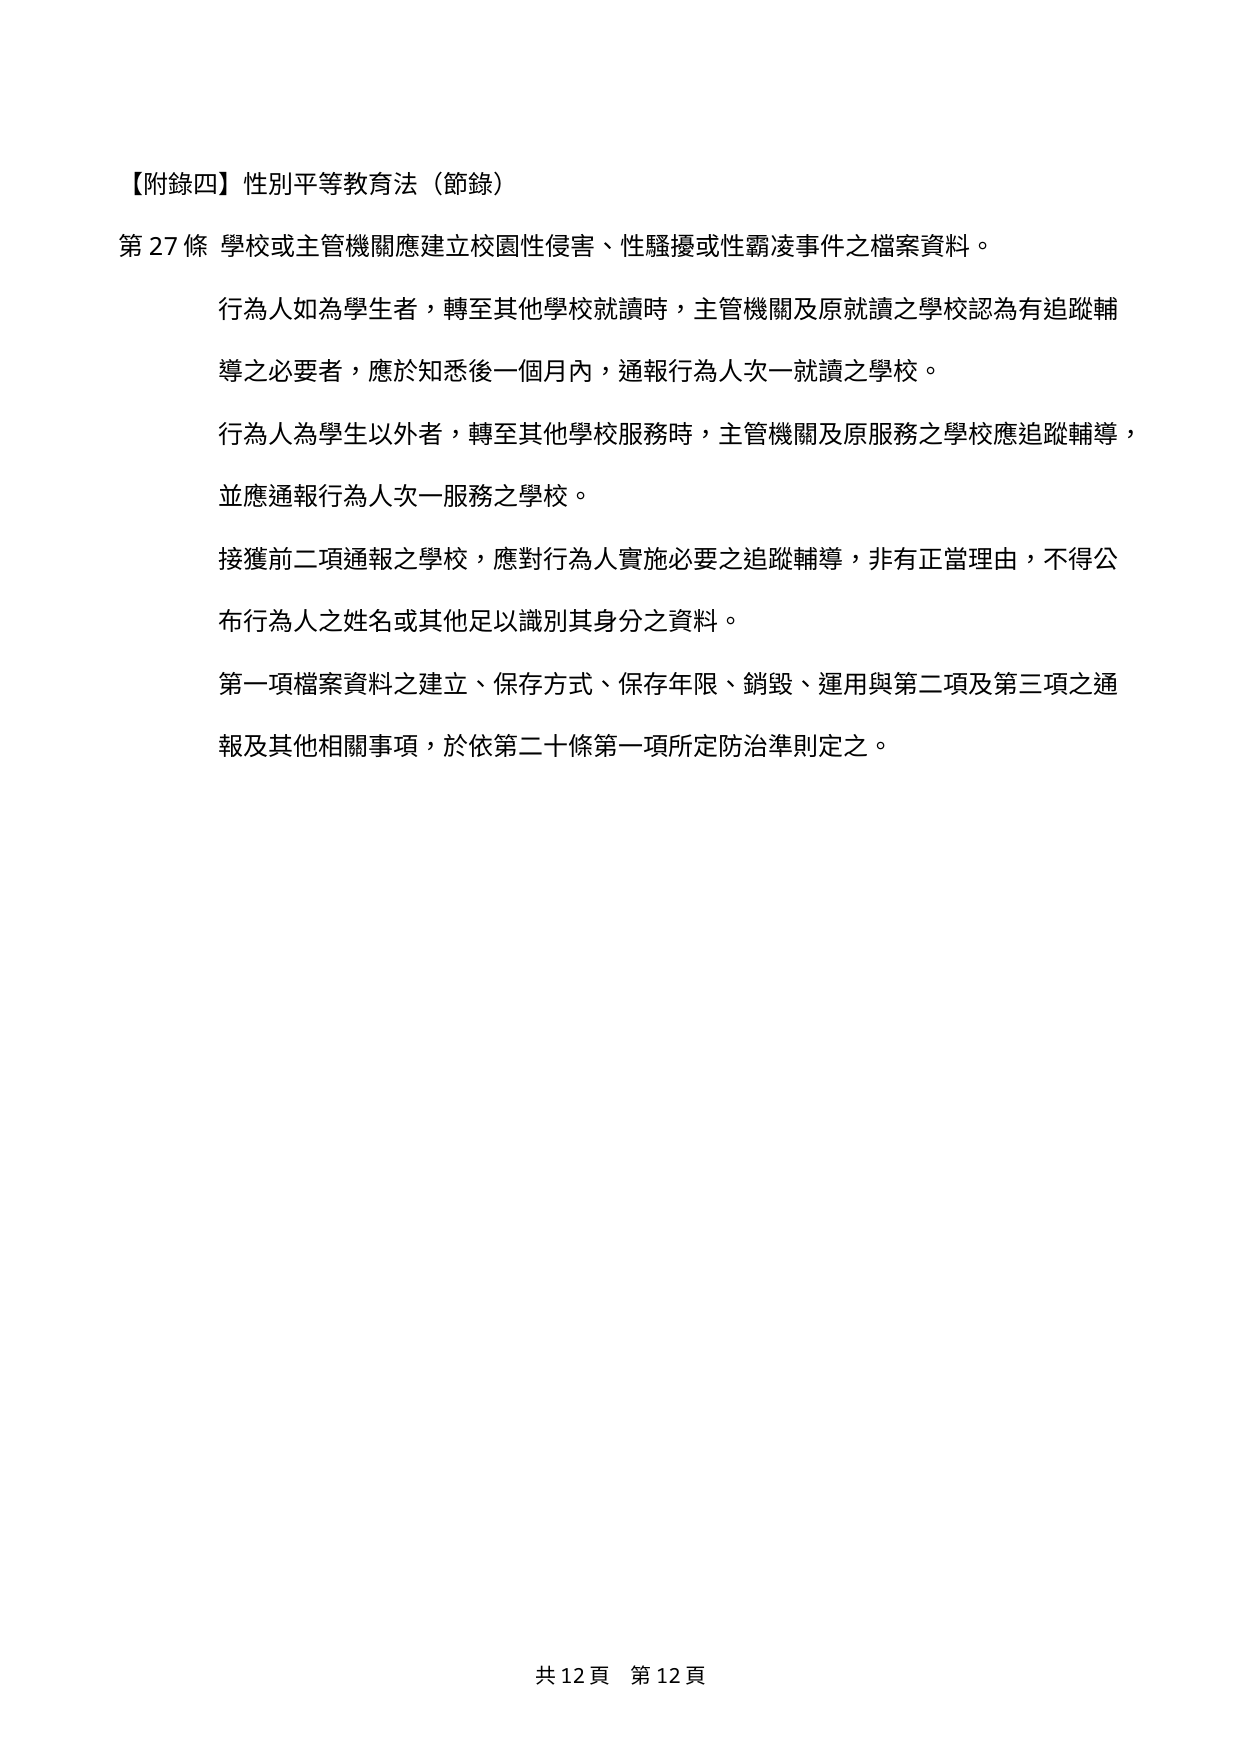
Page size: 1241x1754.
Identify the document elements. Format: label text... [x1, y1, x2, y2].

text 接獲前二項通報之學校，應對行為人實施必要之追蹤輔導，非有正當理由，不得公布行為人之姓名或其他足以識別其身分之資料。 [218, 516, 1122, 641]
text 第一項檔案資料之建立、保存方式、保存年限、銷毀、運用與第二項及第三項之通報及其他相關事項，於依第二十條第一項所定防治準則定之。 [218, 641, 1122, 766]
text 行為人為學生以外者，轉至其他學校服務時，主管機關及原服務之學校應追蹤輔導，並應通報行為人次一服務之學校。 [218, 391, 1122, 516]
text 行為人如為學生者，轉至其他學校就讀時，主管機關及原就讀之學校認為有追蹤輔導之必要者，應於知悉後一個月內，通報行為人次一就讀之學校。 [218, 266, 1122, 391]
text 第27條 學校或主管機關應建立校園性侵害、性騷擾或性霸凌事件之檔案資料。 [118, 203, 1122, 266]
text 【附錄四】性別平等教育法（節錄） [118, 141, 1122, 203]
